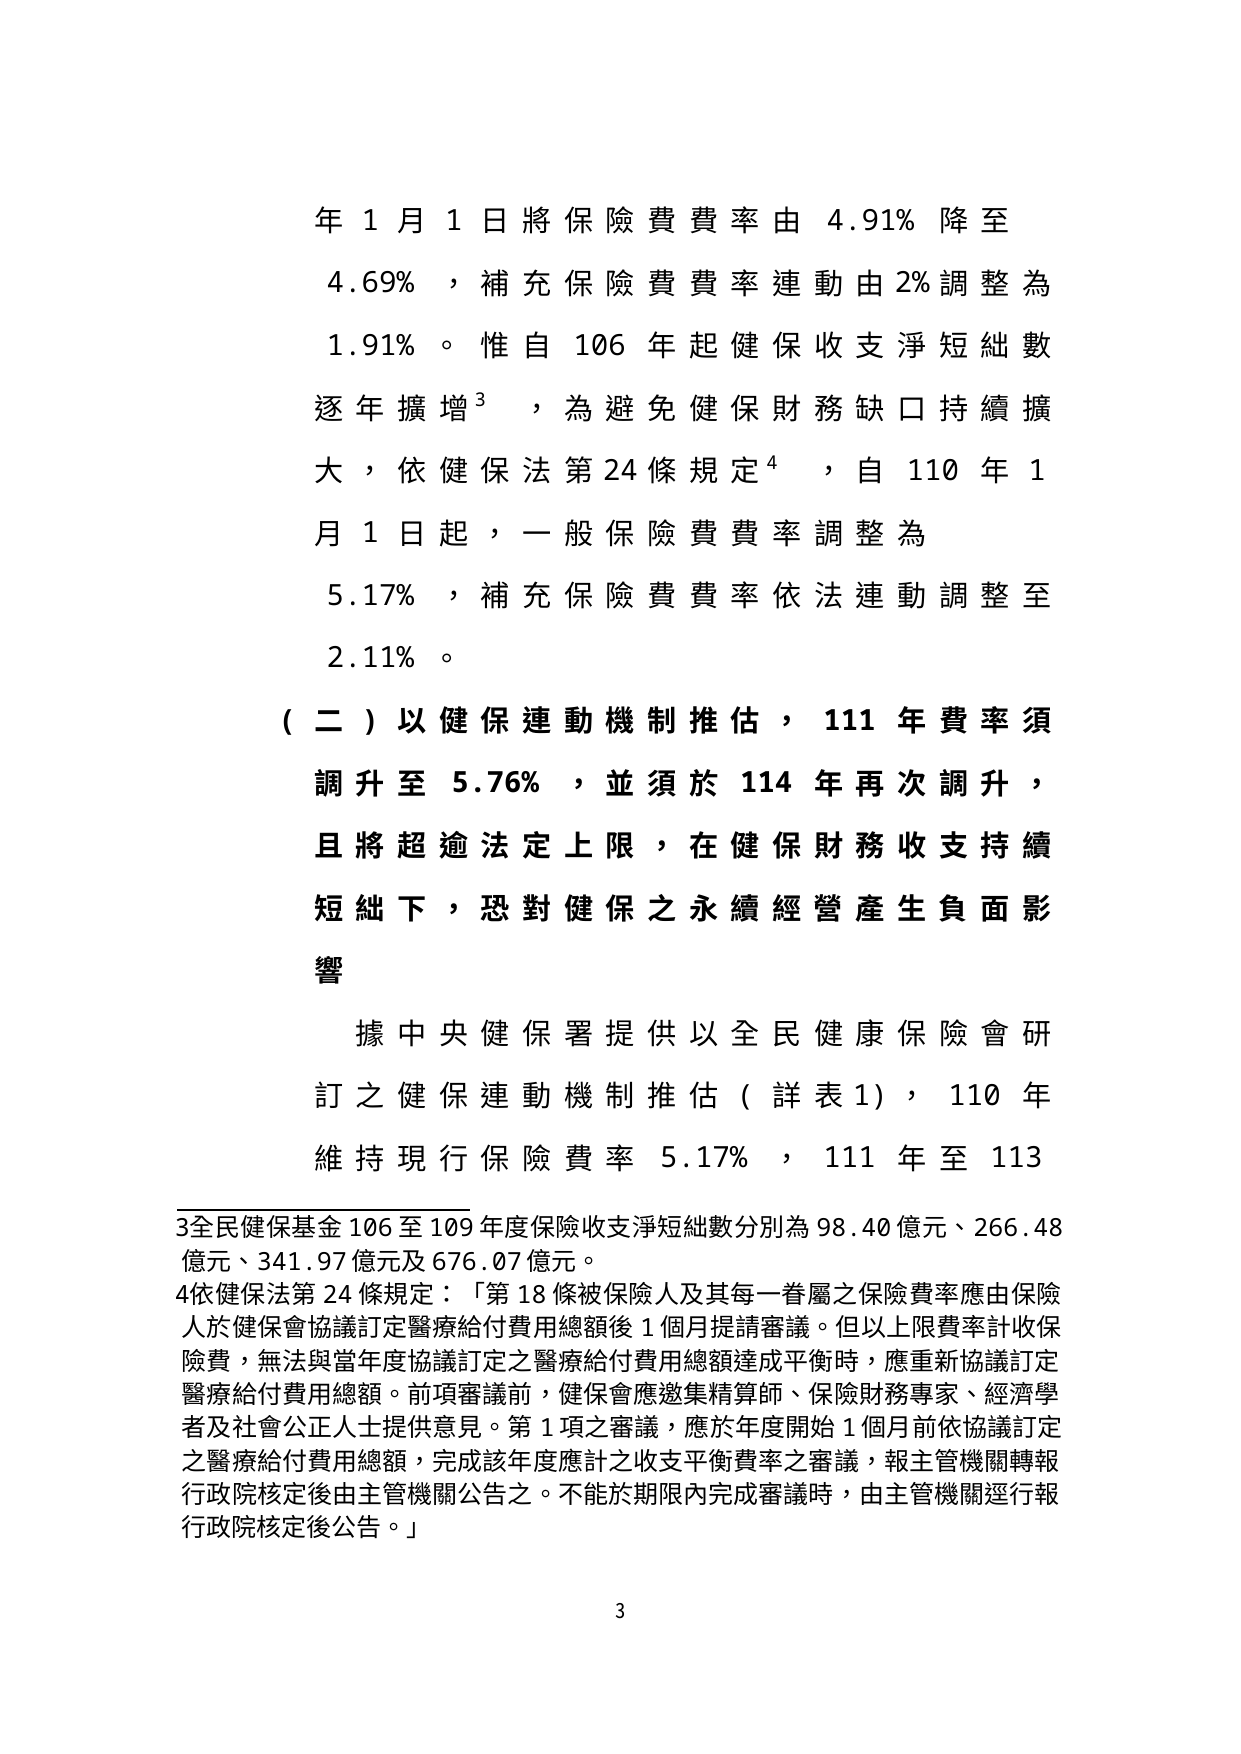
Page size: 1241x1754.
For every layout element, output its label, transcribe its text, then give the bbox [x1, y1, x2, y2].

text 全民健保基金106至109年度保險收支淨短絀數分別為98.40億元、266.48億元、341.97億元及676.07億元。 [174, 1210, 1063, 1277]
text (二)以健保連動機制推估，111年費率須調升至5.76%，並須於114年再次調升，且將超逾法定上限，在健保財務收支持續短絀下，恐對健保之永續經營產生負面影響 [242, 677, 1058, 990]
text 依健保法第24條規定：「第18條被保險人及其每一眷屬之保險費率應由保險人於健保會協議訂定醫療給付費用總額後1個月提請審議。但以上限費率計收保險費，無法與當年度協議訂定之醫療給付費用總額達成平衡時，應重新協議訂定醫療給付費用總額。前項審議前，健保會應邀集精算師、保險財務專家、經濟學者及社會公正人士提供意見。第1項之審議，應於年度開始1個月前依協議訂定之醫療給付費用總額，完成該年度應計之收支平衡費率之審議，報主管機關轉報行政院核定後由主管機關公告之。不能於期限內完成審議時，由主管機關逕行報行政院核定後公告。」 [174, 1277, 1063, 1543]
text 年1月1日將保險費費率由4.91%降至4.69%，補充保險費費率連動由2%調整為1.91%。惟自106年起健保收支淨短絀數逐年擴增，為避免健保財務缺口持續擴大，依健保法第24條規定，自110年1月1日起，一般保險費費率調整為5.17%，補充保險費費率依法連動調整至2.11%。 [271, 177, 1058, 677]
text 據中央健保署提供以全民健康保險會研訂之健保連動機制推估(詳表1)，110年維持現行保險費率5.17%，111年至113 [271, 990, 1058, 1177]
